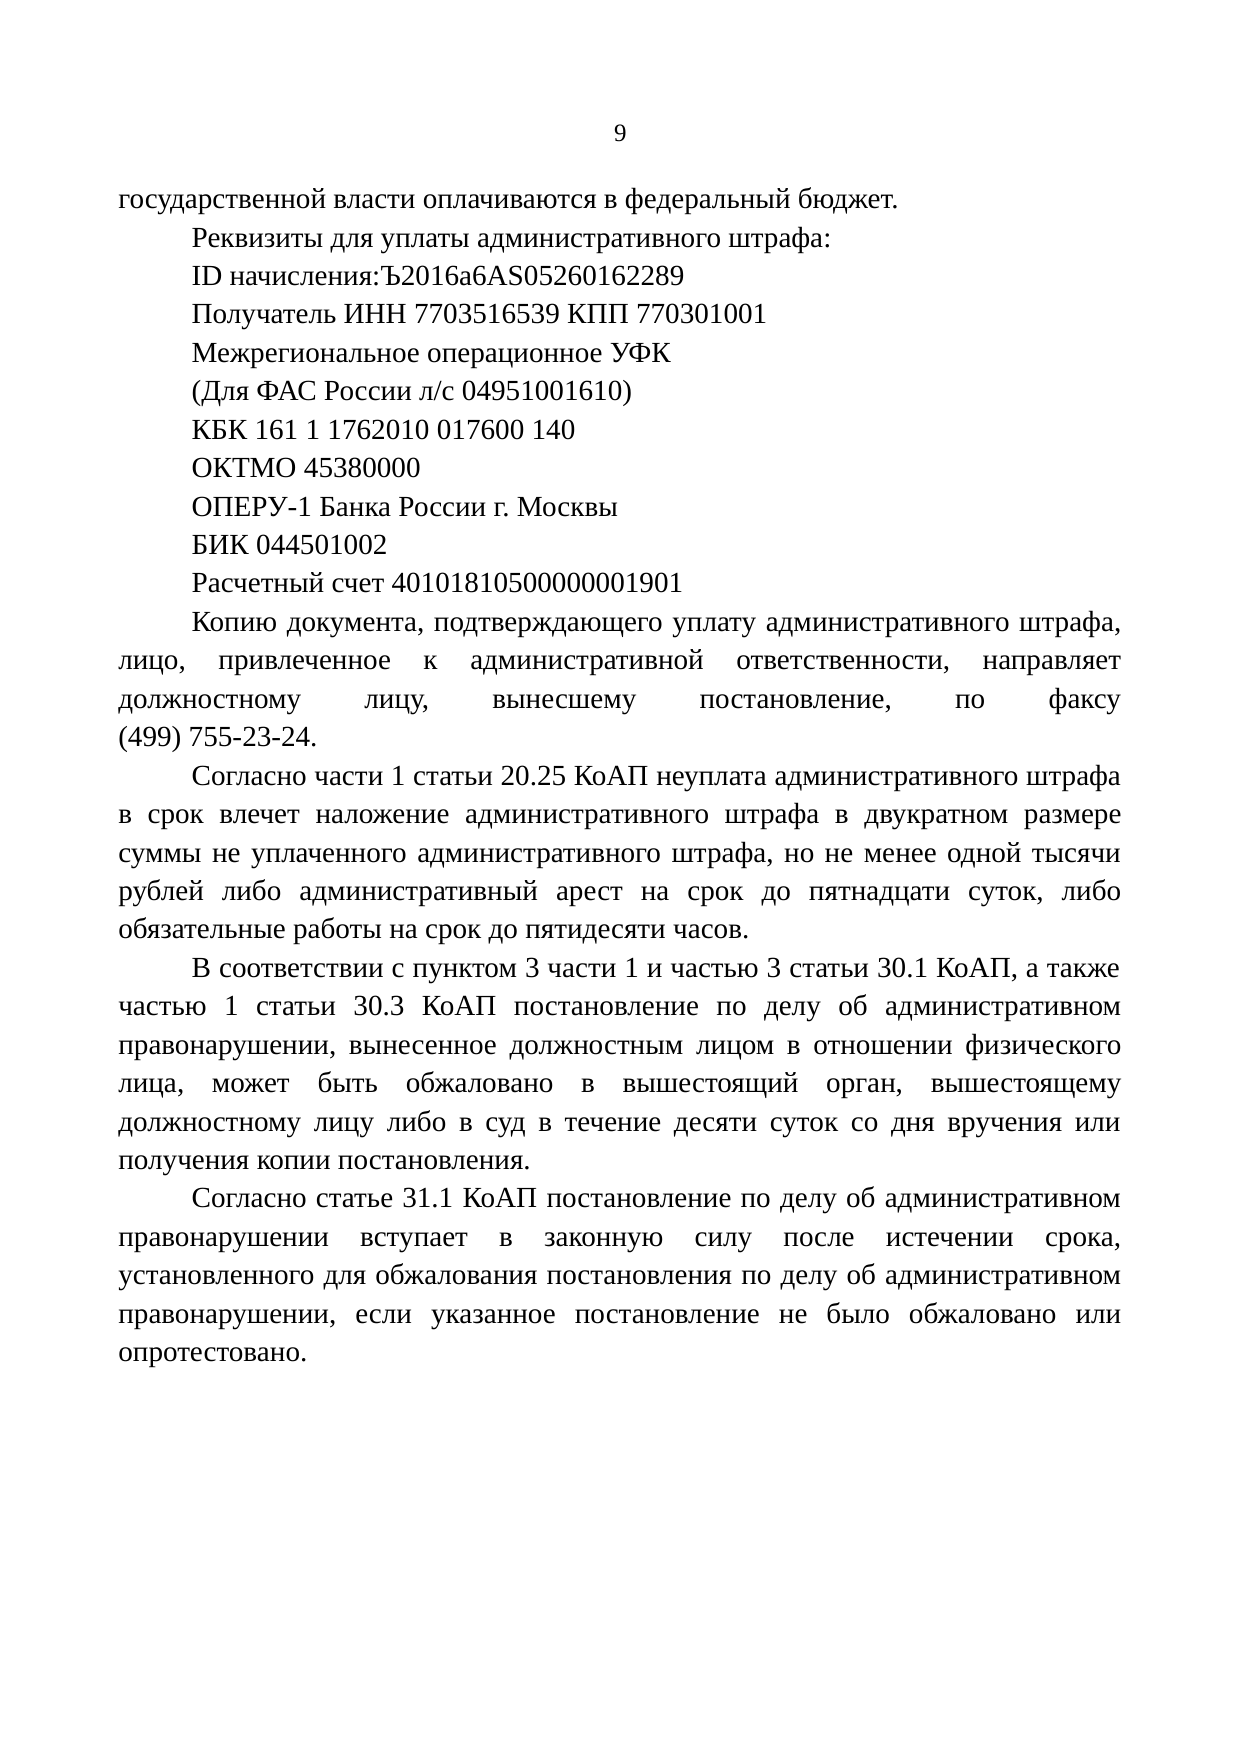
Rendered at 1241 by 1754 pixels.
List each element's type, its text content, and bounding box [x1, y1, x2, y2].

text (Для ФАС России л/с 04951001610) [118, 368, 1122, 407]
text КБК 161 1 1762010 017600 140 [118, 407, 1122, 445]
text ID начисления:Ъ2016a6AS05260162289 [118, 253, 1122, 292]
text Копию документа, подтверждающего уплату административного штрафа, лицо, привлеченное к административной ответственности, направляет должностному лицу, вынесшему постановление, по факсу (499) 755-23-24. [118, 599, 1122, 753]
text ОКТМО 45380000 [118, 445, 1122, 484]
text Согласно части 1 статьи 20.25 КоАП неуплата административного штрафа в срок влечет наложение административного штрафа в двукратном размере суммы не уплаченного административного штрафа, но не менее одной тысячи рублей либо административный арест на срок до пятнадцати суток, либо обязательные работы на срок до пятидесяти часов. [118, 753, 1122, 945]
text Расчетный счет 40101810500000001901 [118, 561, 1122, 599]
text Согласно статье 31.1 КоАП постановление по делу об административном правонарушении вступает в законную силу после истечении срока, установленного для обжалования постановления по делу об административном правонарушении, если указанное постановление не было обжаловано или опротестовано. [118, 1176, 1122, 1368]
text БИК 044501002 [118, 522, 1122, 561]
text ОПЕРУ-1 Банка России г. Москвы [118, 484, 1122, 522]
text Получатель ИНН 7703516539 КПП 770301001 [118, 292, 1122, 330]
text Межрегиональное операционное УФК [118, 330, 1122, 368]
text Реквизиты для уплаты административного штрафа: [118, 215, 1122, 253]
text государственной власти оплачиваются в федеральный бюджет. [118, 176, 1122, 215]
text В соответствии с пунктом 3 части 1 и частью 3 статьи 30.1 КоАП, а также частью 1 статьи 30.3 КоАП постановление по делу об административном правонарушении, вынесенное должностным лицом в отношении физического лица, может быть обжаловано в вышестоящий орган, вышестоящему должностному лицу либо в суд в течение десяти суток со дня вручения или получения копии постановления. [118, 945, 1122, 1176]
